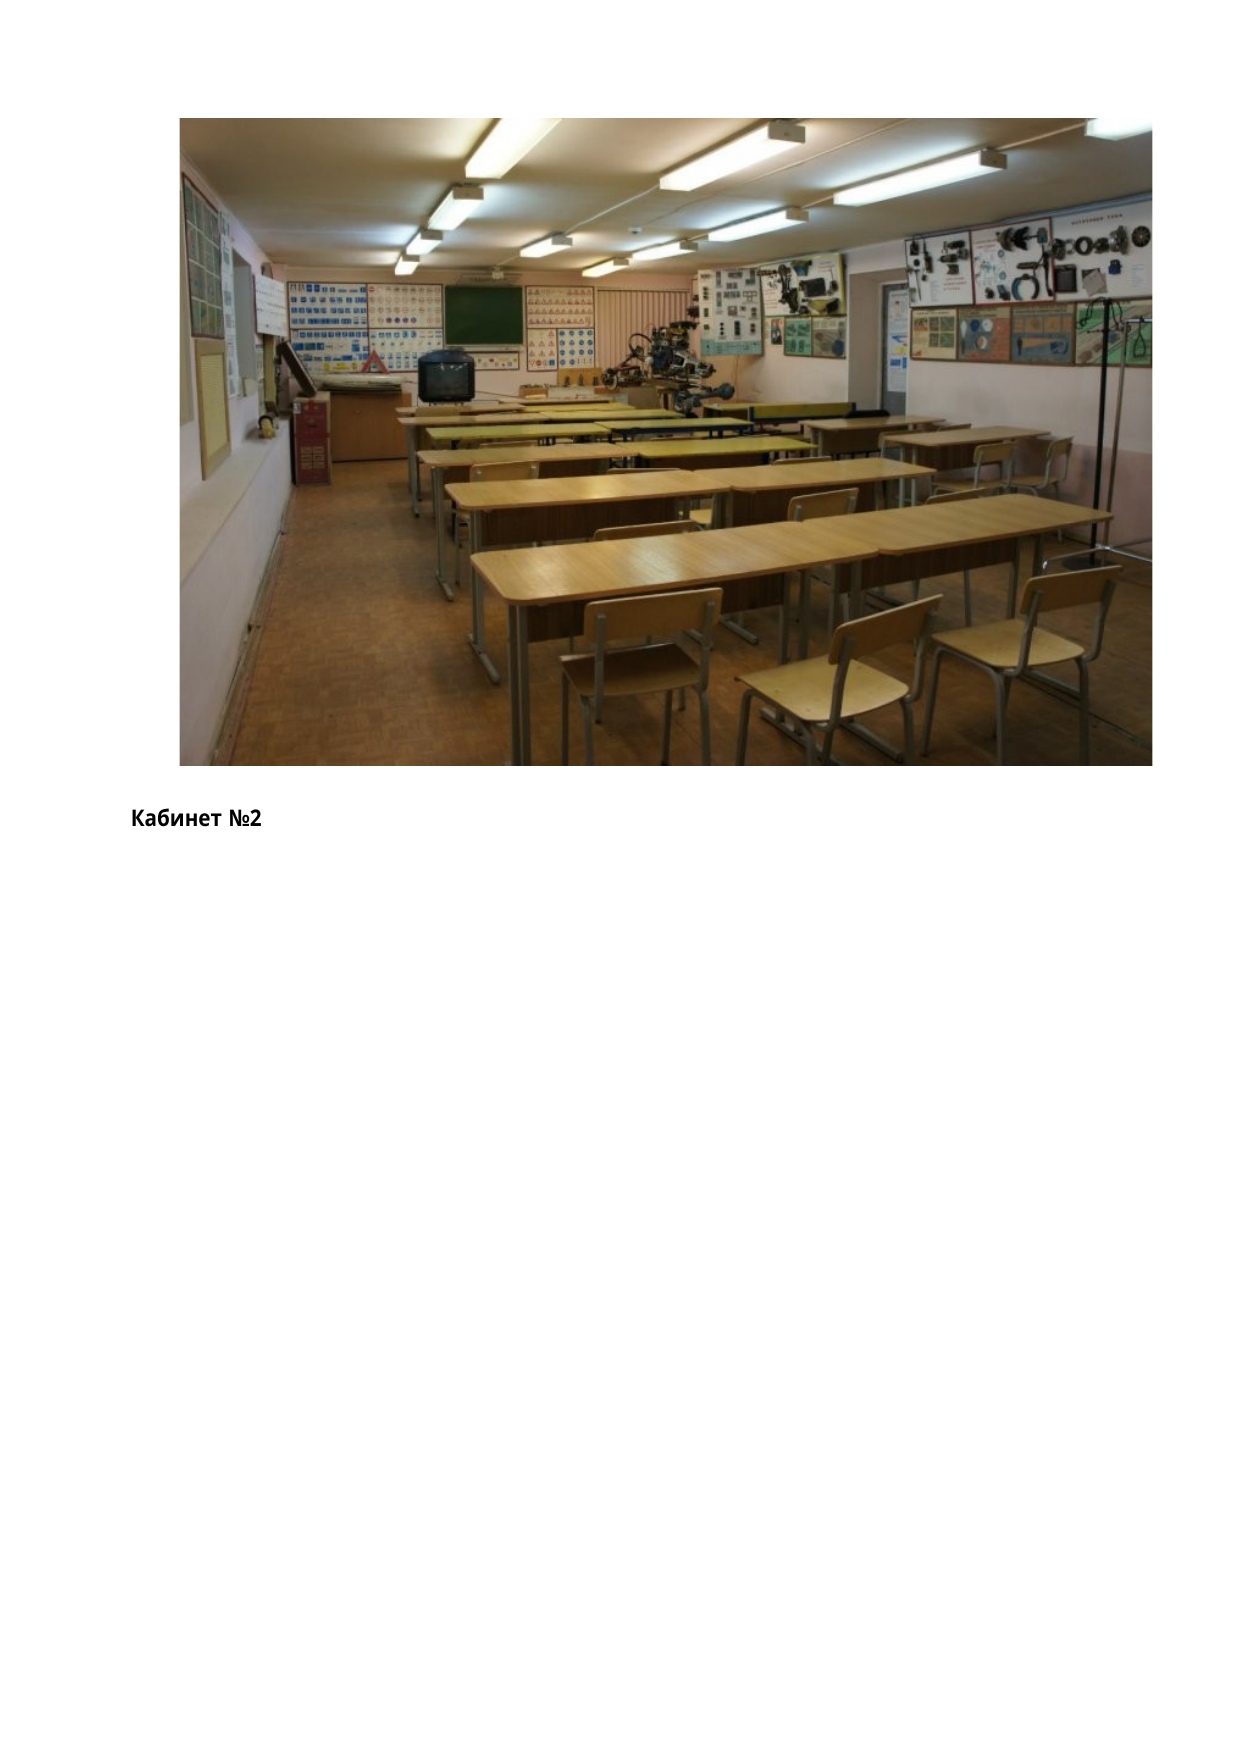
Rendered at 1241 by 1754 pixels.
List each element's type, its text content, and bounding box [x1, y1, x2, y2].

picture [179, 118, 1153, 766]
text Кабинет №2 [131, 802, 1122, 833]
